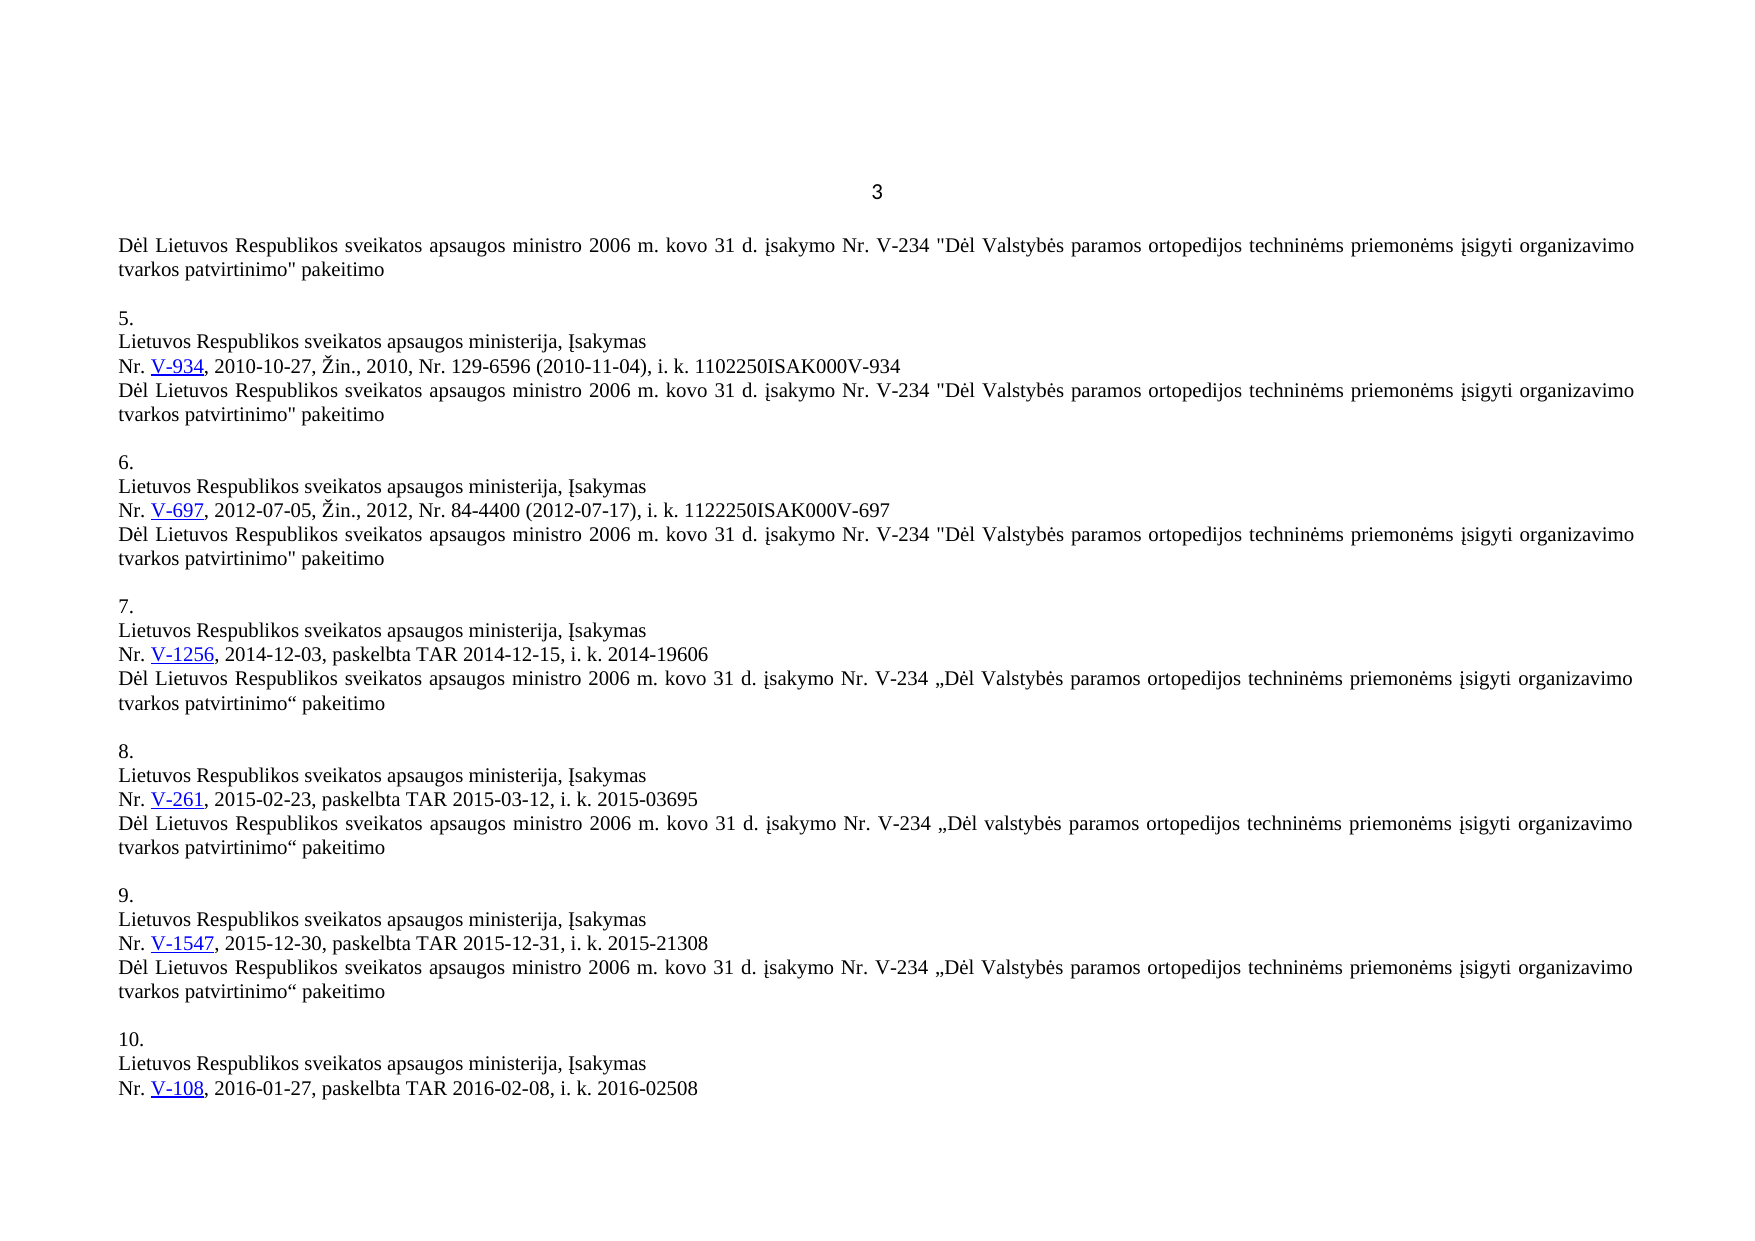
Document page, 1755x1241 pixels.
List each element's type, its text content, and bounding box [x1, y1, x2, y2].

text Lietuvos Respublikos sveikatos apsaugos ministerija, Įsakymas [118, 618, 1636, 642]
text Dėl Lietuvos Respublikos sveikatos apsaugos ministro 2006 m. kovo 31 d. įsakymo Nr. V-234 „Dėl Valstybės paramos ortopedijos techninėms priemonėms įsigyti organizavimo tvarkos patvirtinimo“ pakeitimo [118, 666, 1636, 714]
text 9. [118, 883, 1636, 907]
text Nr. V-108, 2016-01-27, paskelbta TAR 2016-02-08, i. k. 2016-02508 [118, 1075, 1636, 1099]
text Nr. V-261, 2015-02-23, paskelbta TAR 2015-03-12, i. k. 2015-03695 [118, 787, 1636, 811]
text Lietuvos Respublikos sveikatos apsaugos ministerija, Įsakymas [118, 1051, 1636, 1075]
text Dėl Lietuvos Respublikos sveikatos apsaugos ministro 2006 m. kovo 31 d. įsakymo Nr. V-234 „Dėl Valstybės paramos ortopedijos techninėms priemonėms įsigyti organizavimo tvarkos patvirtinimo“ pakeitimo [118, 955, 1636, 1003]
text Lietuvos Respublikos sveikatos apsaugos ministerija, Įsakymas [118, 763, 1636, 787]
text Nr. V-697, 2012-07-05, Žin., 2012, Nr. 84-4400 (2012-07-17), i. k. 1122250ISAK000V-697 [118, 498, 1636, 522]
text 10. [118, 1027, 1636, 1051]
text 8. [118, 738, 1636, 763]
text Dėl Lietuvos Respublikos sveikatos apsaugos ministro 2006 m. kovo 31 d. įsakymo Nr. V-234 „Dėl valstybės paramos ortopedijos techninėms priemonėms įsigyti organizavimo tvarkos patvirtinimo“ pakeitimo [118, 811, 1636, 859]
text 5. [118, 305, 1636, 329]
text Lietuvos Respublikos sveikatos apsaugos ministerija, Įsakymas [118, 907, 1636, 931]
text Lietuvos Respublikos sveikatos apsaugos ministerija, Įsakymas [118, 474, 1636, 498]
text Lietuvos Respublikos sveikatos apsaugos ministerija, Įsakymas [118, 329, 1636, 353]
text 6. [118, 450, 1636, 474]
text Nr. V-934, 2010-10-27, Žin., 2010, Nr. 129-6596 (2010-11-04), i. k. 1102250ISAK000V-934 [118, 353, 1636, 378]
text Nr. V-1547, 2015-12-30, paskelbta TAR 2015-12-31, i. k. 2015-21308 [118, 931, 1636, 955]
text Nr. V-1256, 2014-12-03, paskelbta TAR 2014-12-15, i. k. 2014-19606 [118, 642, 1636, 666]
text Dėl Lietuvos Respublikos sveikatos apsaugos ministro 2006 m. kovo 31 d. įsakymo Nr. V-234 "Dėl Valstybės paramos ortopedijos techninėms priemonėms įsigyti organizavimo tvarkos patvirtinimo" pakeitimo [118, 233, 1636, 281]
text 7. [118, 594, 1636, 618]
text Dėl Lietuvos Respublikos sveikatos apsaugos ministro 2006 m. kovo 31 d. įsakymo Nr. V-234 "Dėl Valstybės paramos ortopedijos techninėms priemonėms įsigyti organizavimo tvarkos patvirtinimo" pakeitimo [118, 378, 1636, 426]
text Dėl Lietuvos Respublikos sveikatos apsaugos ministro 2006 m. kovo 31 d. įsakymo Nr. V-234 "Dėl Valstybės paramos ortopedijos techninėms priemonėms įsigyti organizavimo tvarkos patvirtinimo" pakeitimo [118, 522, 1636, 570]
